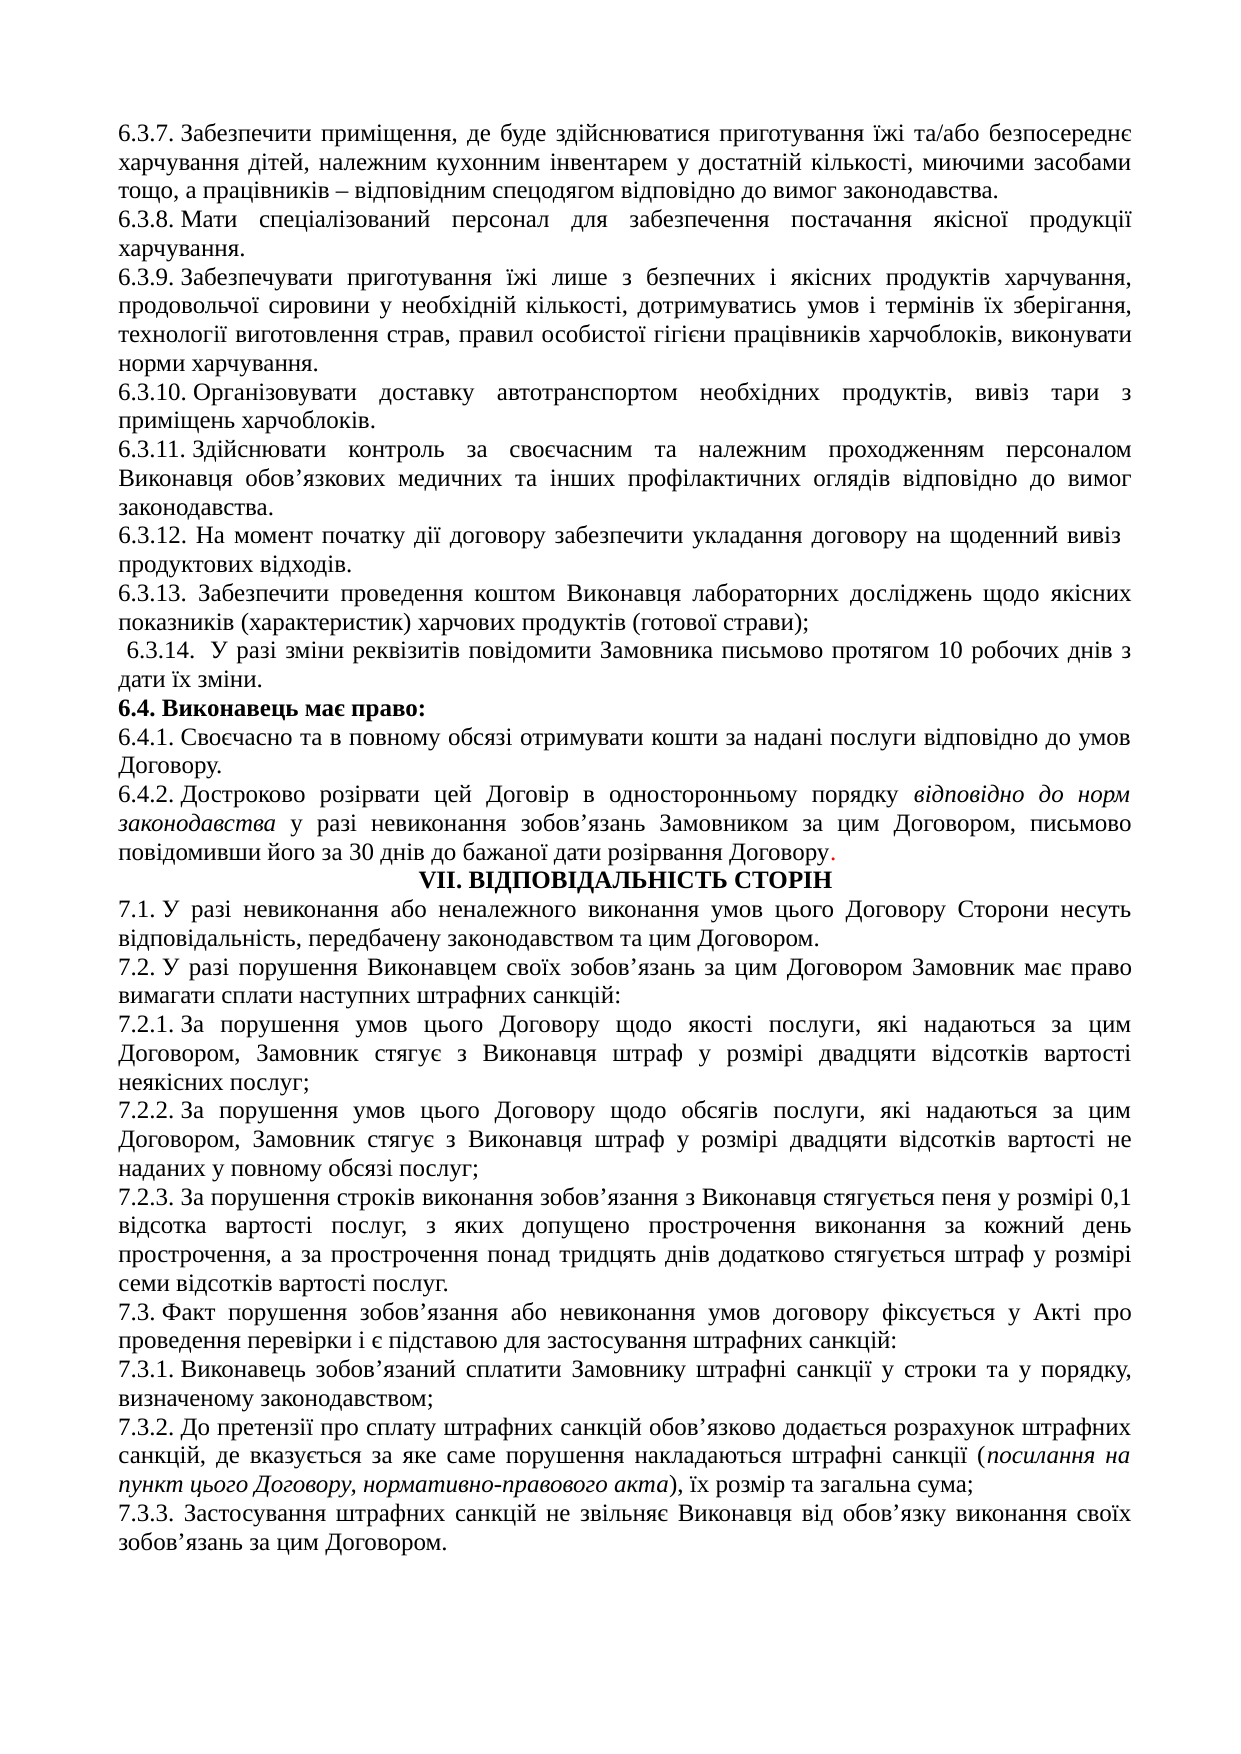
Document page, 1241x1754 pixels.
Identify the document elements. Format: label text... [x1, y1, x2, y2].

text 7.1. У разі невиконання або неналежного виконання умов цього Договору Сторони несуть відповідальність, передбачену законодавством та цим Договором. [118, 894, 1133, 952]
text 6.4. Виконавець має право: [118, 693, 1133, 722]
text 7.2.1. За порушення умов цього Договору щодо якості послуги, які надаються за цим Договором, Замовник стягує з Виконавця штраф у розмірі двадцяти відсотків вартості неякісних послуг; [118, 1009, 1133, 1096]
text 6.3.7. Забезпечити приміщення, де буде здійснюватися приготування їжі та/або безпосереднє харчування дітей, належним кухонним інвентарем у достатній кількості, миючими засобами тощо, а працівників – відповідним спецодягом відповідно до вимог законодавства. [118, 118, 1132, 204]
text VIІ. ВІДПОВІДАЛЬНІСТЬ СТОРІН [118, 866, 1133, 894]
text 7.3.3. Застосування штрафних санкцій не звільняє Виконавця від обов’язку виконання своїх зобов’язань за цим Договором. [118, 1498, 1132, 1556]
text 7.3.2. До претензії про сплату штрафних санкцій обов’язково додається розрахунок штрафних санкцій, де вказується за яке саме порушення накладаються штрафні санкції (посилання на пункт цього Договору, нормативно-правового акта), їх розмір та загальна сума; [118, 1412, 1132, 1498]
text 6.3.14. У разі зміни реквізитів повідомити Замовника письмово протягом 10 робочих днів з дати їх зміни. [118, 636, 1132, 693]
text 6.4.2. Достроково розірвати цей Договір в односторонньому порядку відповідно до норм законодавства у разі невиконання зобов’язань Замовником за цим Договором, письмово повідомивши його за 30 днів до бажаної дати розірвання Договору. [118, 779, 1132, 866]
text 7.2.2. За порушення умов цього Договору щодо обсягів послуги, які надаються за цим Договором, Замовник стягує з Виконавця штраф у розмірі двадцяти відсотків вартості не наданих у повному обсязі послуг; [118, 1096, 1132, 1182]
text 7.3.1. Виконавець зобов’язаний сплатити Замовнику штрафні санкції у строки та у порядку, визначеному законодавством; [118, 1354, 1132, 1412]
text 6.3.12. На момент початку дії договору забезпечити укладання договору на щоденний вивіз продуктових відходів. [118, 521, 1122, 578]
text 6.3.10. Організовувати доставку автотранспортом необхідних продуктів, вивіз тари з приміщень харчоблоків. [118, 377, 1132, 434]
text 6.4.1. Своєчасно та в повному обсязі отримувати кошти за надані послуги відповідно до умов Договору. [118, 722, 1132, 779]
text 7.2.3. За порушення строків виконання зобов’язання з Виконавця стягується пеня у розмірі 0,1 відсотка вартості послуг, з яких допущено прострочення виконання за кожний день прострочення, а за прострочення понад тридцять днів додатково стягується штраф у розмірі семи відсотків вартості послуг. [118, 1182, 1132, 1297]
text 6.3.8. Мати спеціалізований персонал для забезпечення постачання якісної продукції харчування. [118, 204, 1132, 262]
text 6.3.9. Забезпечувати приготування їжі лише з безпечних і якісних продуктів харчування, продовольчої сировини у необхідній кількості, дотримуватись умов і термінів їх зберігання, технології виготовлення страв, правил особистої гігієни працівників харчоблоків, виконувати норми харчування. [118, 262, 1132, 377]
text 6.3.13. Забезпечити проведення коштом Виконавця лабораторних досліджень щодо якісних показників (характеристик) харчових продуктів (готової страви); [118, 578, 1132, 636]
text 7.3. Факт порушення зобов’язання або невиконання умов договору фіксується у Акті про проведення перевірки і є підставою для застосування штрафних санкцій: [118, 1297, 1132, 1354]
text 6.3.11. Здійснювати контроль за своєчасним та належним проходженням персоналом Виконавця обов’язкових медичних та інших профілактичних оглядів відповідно до вимог законодавства. [118, 434, 1132, 521]
text 7.2. У разі порушення Виконавцем своїх зобов’язань за цим Договором Замовник має право вимагати сплати наступних штрафних санкцій: [118, 952, 1133, 1009]
